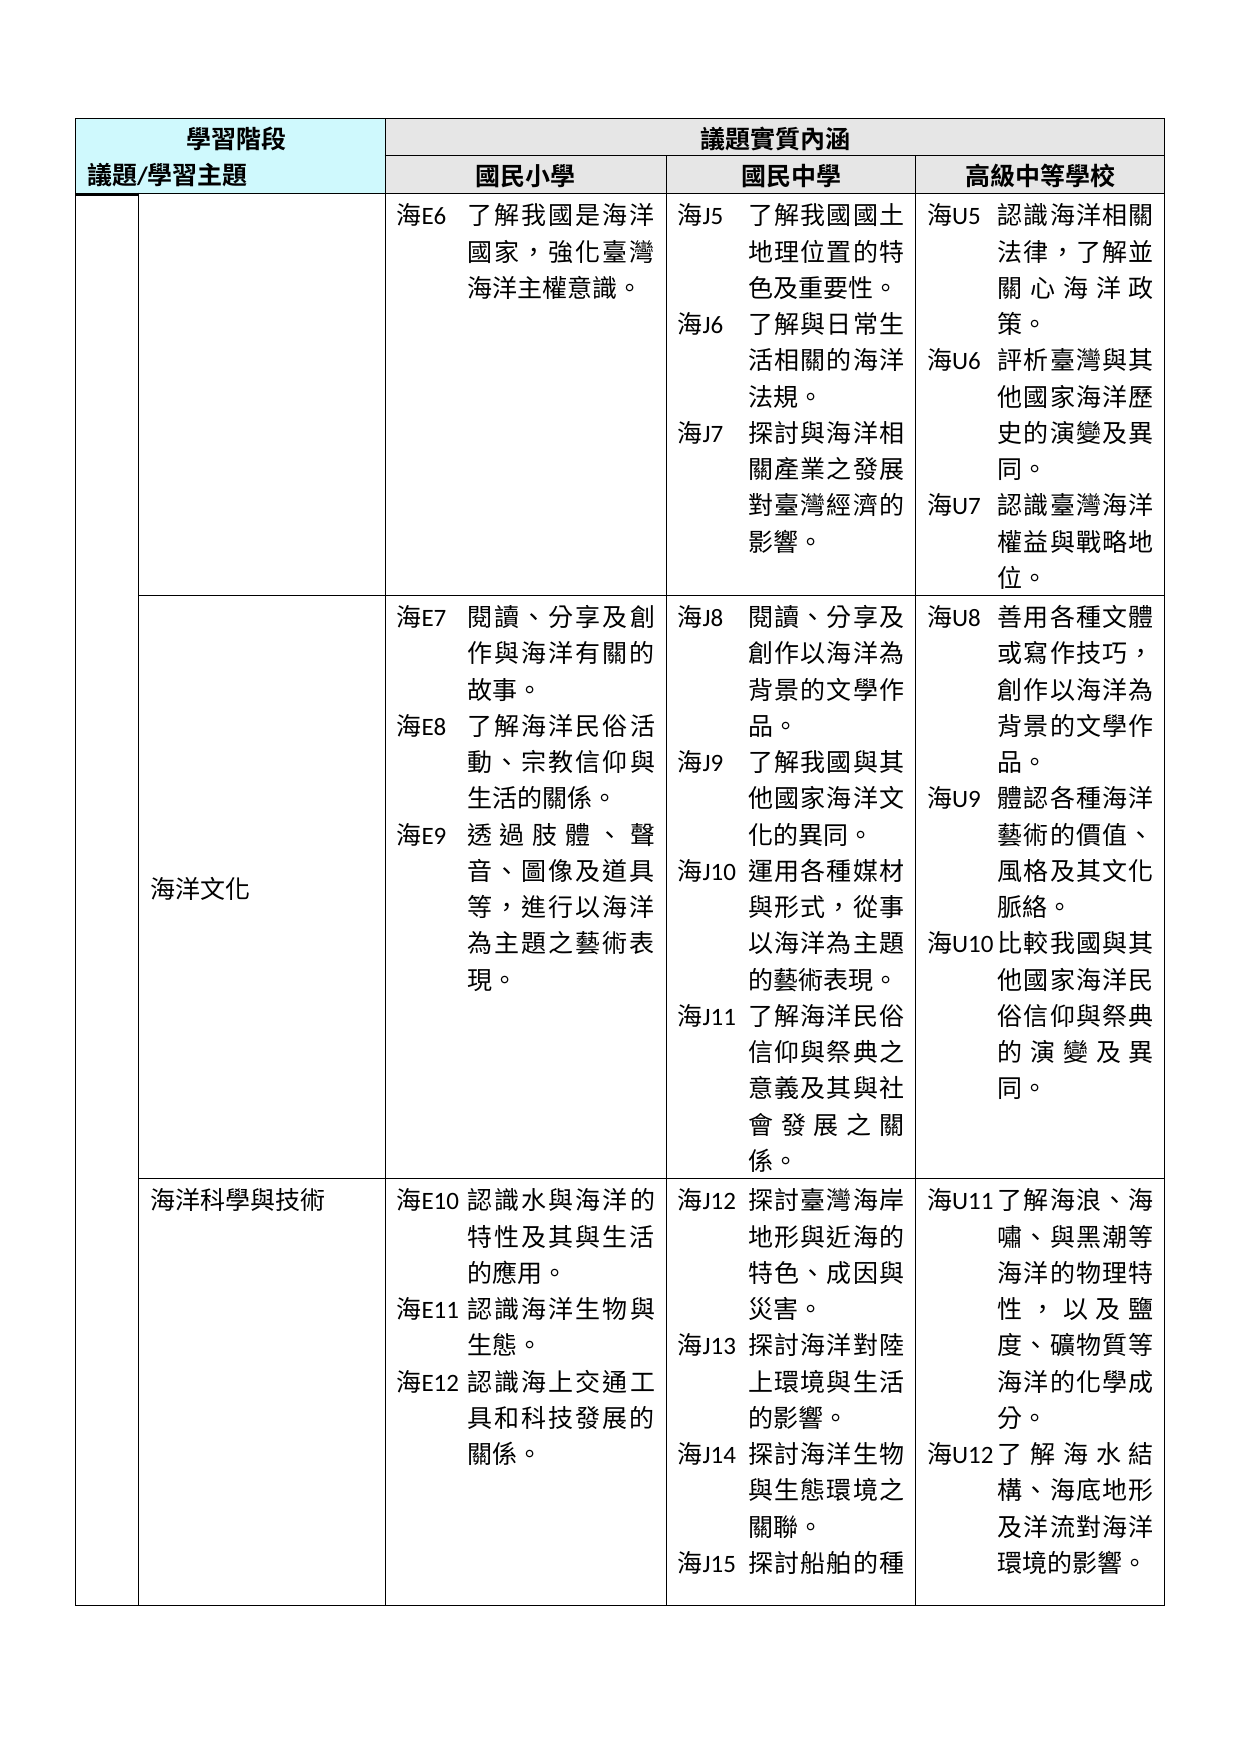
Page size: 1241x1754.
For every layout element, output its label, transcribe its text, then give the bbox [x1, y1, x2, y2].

table_cell 認識水與海洋的特性及其與生活的應用。 認識海洋生物與生態。 認識海上交通工具和科技發展的關係。 [386, 1179, 666, 1605]
table_header 議題實質內涵 [386, 119, 1164, 155]
table_cell 認識家鄉或鄰近的水域環境與產業。 探討臺灣開拓史與海洋的關係。 了解我國是海洋國家，強化臺灣海洋主權意識。 [386, 194, 666, 594]
table_cell 善用各種文體或寫作技巧，創作以海洋為背景的文學作品。 體認各種海洋藝術的價值、風格及其文化脈絡。 比較我國與其他國家海洋民俗信仰與祭典的演變及異同。 [916, 596, 1164, 1178]
table_cell 探討臺灣海岸地形與近海的特色、成因與災害。 探討海洋對陸上環境與生活的影響。 探討海洋生物與生態環境之關聯。 探討船舶的種類、構造及原理。 [667, 1179, 915, 1605]
table_cell 海洋文化 [139, 596, 385, 1178]
table_cell 分析海洋相關產業與科技發展，並評析其與經濟活動的關係。 認識海洋相關法律，了解並關心海洋政策。 評析臺灣與其他國家海洋歷史的演變及異同。 認識臺灣海洋權益與戰略地位。 [916, 194, 1164, 594]
table_cell 了解海浪、海嘯、與黑潮等海洋的物理特性，以及鹽度、礦物質等海洋的化學成分。 了解海水結構、海底地形及洋流對海洋環境的影響。 探討海洋環境變化與氣候變遷的相關性。 了解全球水圈、生態系與生物多樣性的關係。 熟悉海水淡化、船舶運輸、海洋能源、礦產探勘與開採等海洋相關應用科技。 [916, 1179, 1164, 1605]
table_cell [139, 194, 385, 594]
table_cell 國民小學 [386, 156, 666, 193]
table_cell 閱讀、分享及創作與海洋有關的故事。 了解海洋民俗活動、宗教信仰與生活的關係。 透過肢體、聲音、圖像及道具等，進行以海洋為主題之藝術表現。 [386, 596, 666, 1178]
table_cell 閱讀、分享及創作以海洋為背景的文學作品。 了解我國與其他國家海洋文化的異同。 運用各種媒材與形式，從事以海洋為主題的藝術表現。 了解海洋民俗信仰與祭典之意義及其與社會發展之關係。 [667, 596, 915, 1178]
table_cell [76, 196, 138, 1605]
table_header 學習階段 議題/學習主題 [76, 119, 385, 193]
table_cell 海洋科學與技術 [139, 1179, 385, 1605]
table_cell 高級中等學校 [916, 156, 1164, 193]
table_cell 國民中學 [667, 156, 915, 193]
table_cell 了解海洋水產、工程、運輸、能源、與旅遊等產業的結構與發展。 了解我國國土地理位置的特色及重要性。 了解與日常生活相關的海洋法規。 探討與海洋相關產業之發展對臺灣經濟的影響。 [667, 194, 915, 594]
